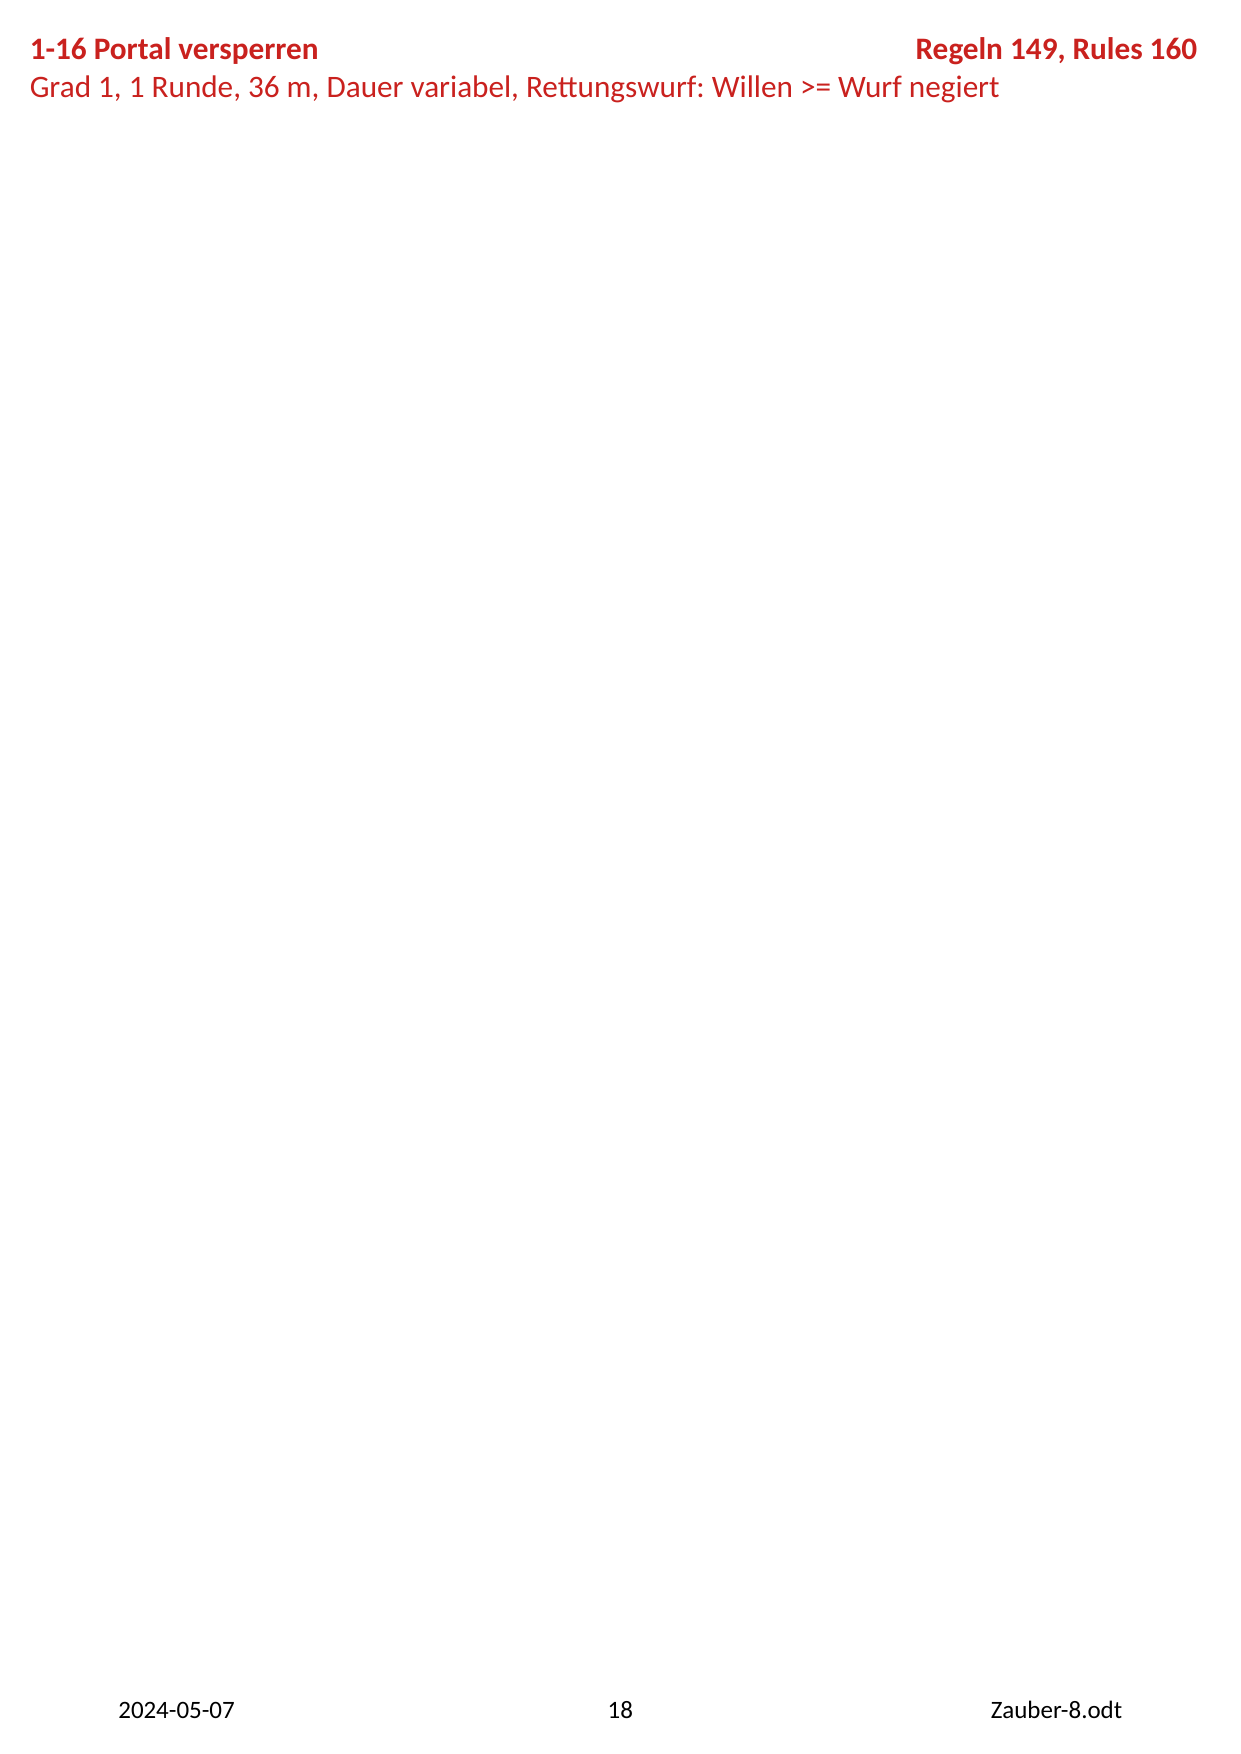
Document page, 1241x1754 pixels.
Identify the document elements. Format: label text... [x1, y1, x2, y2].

text 1-16 Portal versperren Regeln 149, Rules 160 [29, 29, 1211, 68]
text Grad 1, 1 Runde, 36 m, Dauer variabel, Rettungswurf: Willen >= Wurf negiert [29, 68, 1211, 106]
